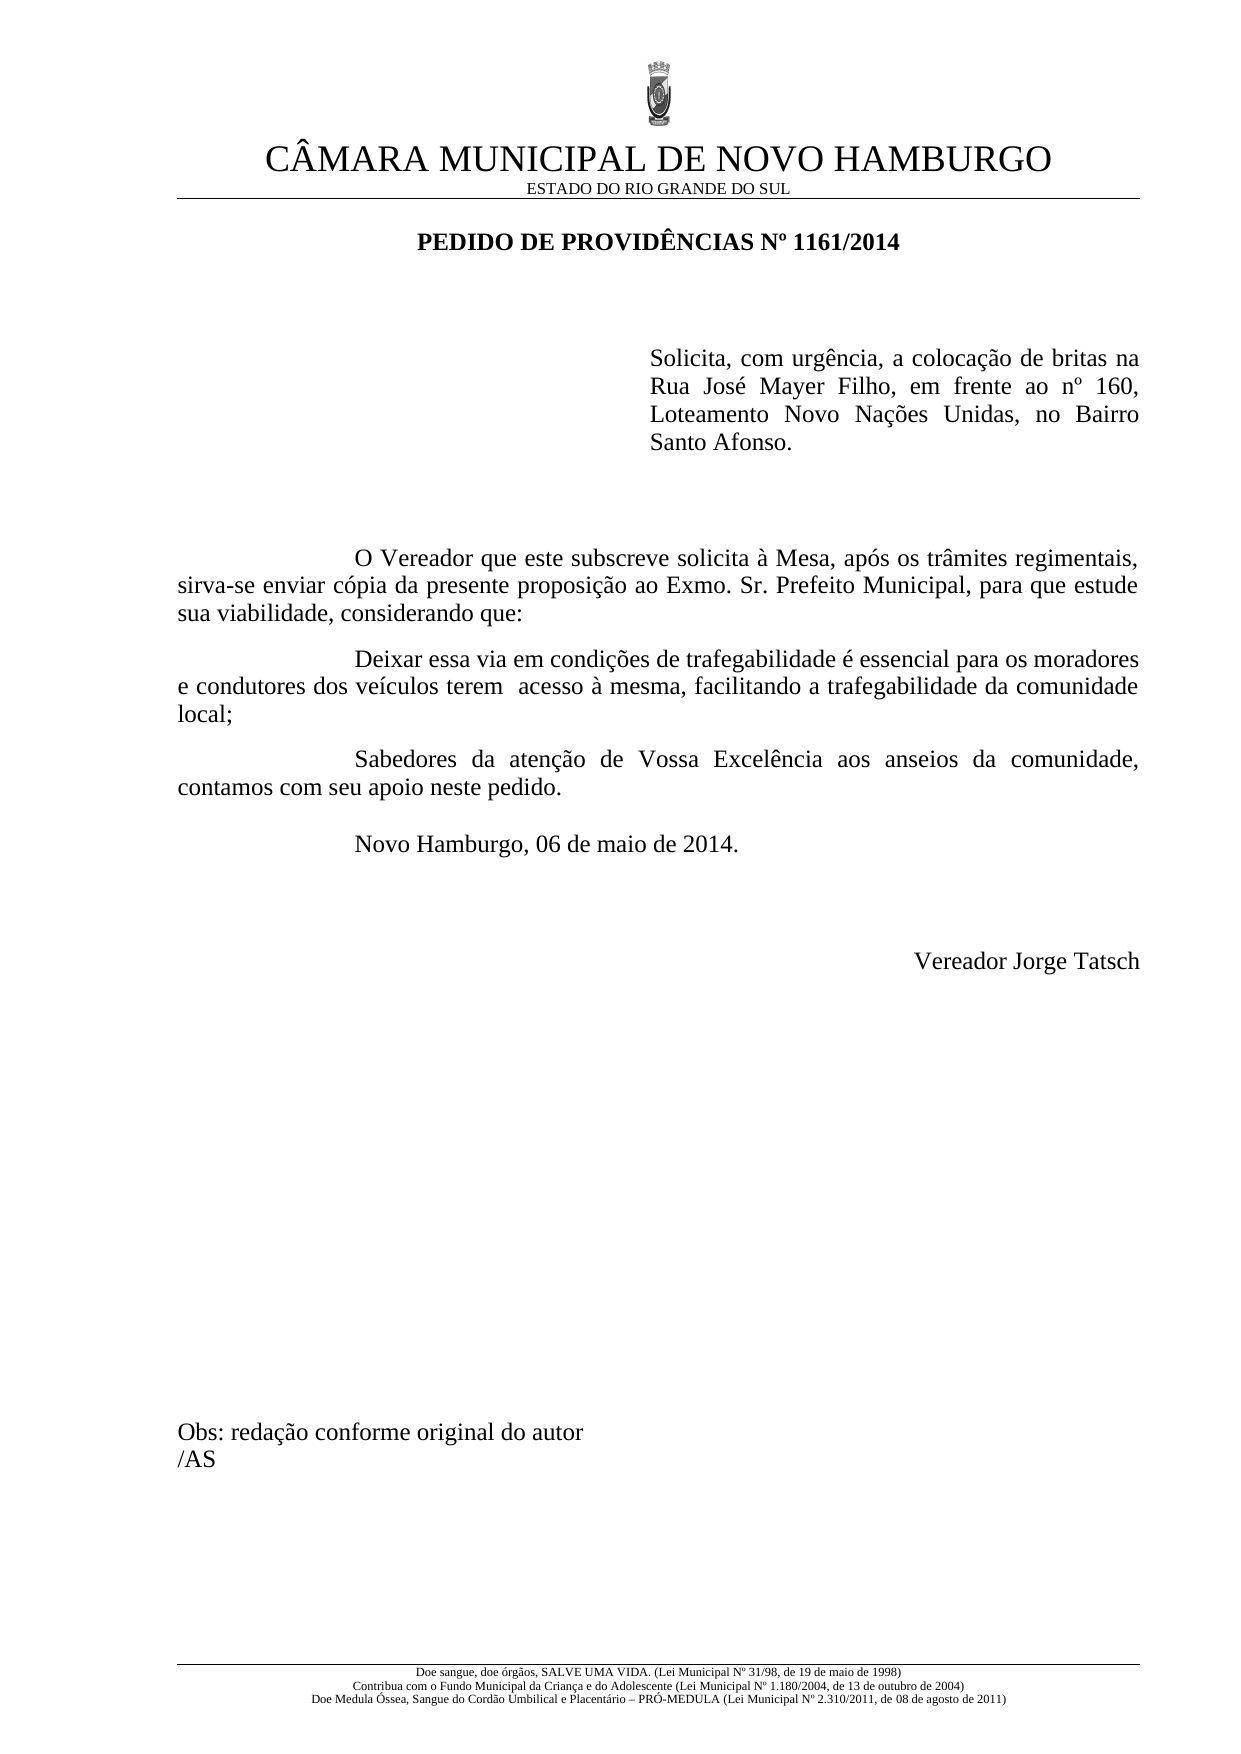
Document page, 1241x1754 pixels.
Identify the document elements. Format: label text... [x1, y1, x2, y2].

text Sabedores da atenção de Vossa Excelência aos anseios da comunidade, contamos com seu apoio neste pedido. [177, 746, 1140, 801]
text Solicita, com urgência, a colocação de britas na Rua José Mayer Filho, em frente ao nº 160, Loteamento Novo Nações Unidas, no Bairro Santo Afonso. [649, 344, 1140, 455]
text PEDIDO DE PROVIDÊNCIAS Nº 1161/2014 [177, 228, 1140, 256]
text Deixar essa via em condições de trafegabilidade é essencial para os moradores e condutores dos veículos terem acesso à mesma, facilitando a trafegabilidade da comunidade local; [177, 645, 1140, 728]
text Vereador Jorge Tatsch [177, 947, 1140, 974]
text Obs: redação conforme original do autor [177, 1418, 1140, 1446]
text Novo Hamburgo, 06 de maio de 2014. [177, 831, 1140, 858]
text /AS [177, 1446, 1140, 1473]
text O Vereador que este subscreve solicita à Mesa, após os trâmites regimentais, sirva-se enviar cópia da presente proposição ao Exmo. Sr. Prefeito Municipal, para que estude sua viabilidade, considerando que: [177, 544, 1140, 627]
